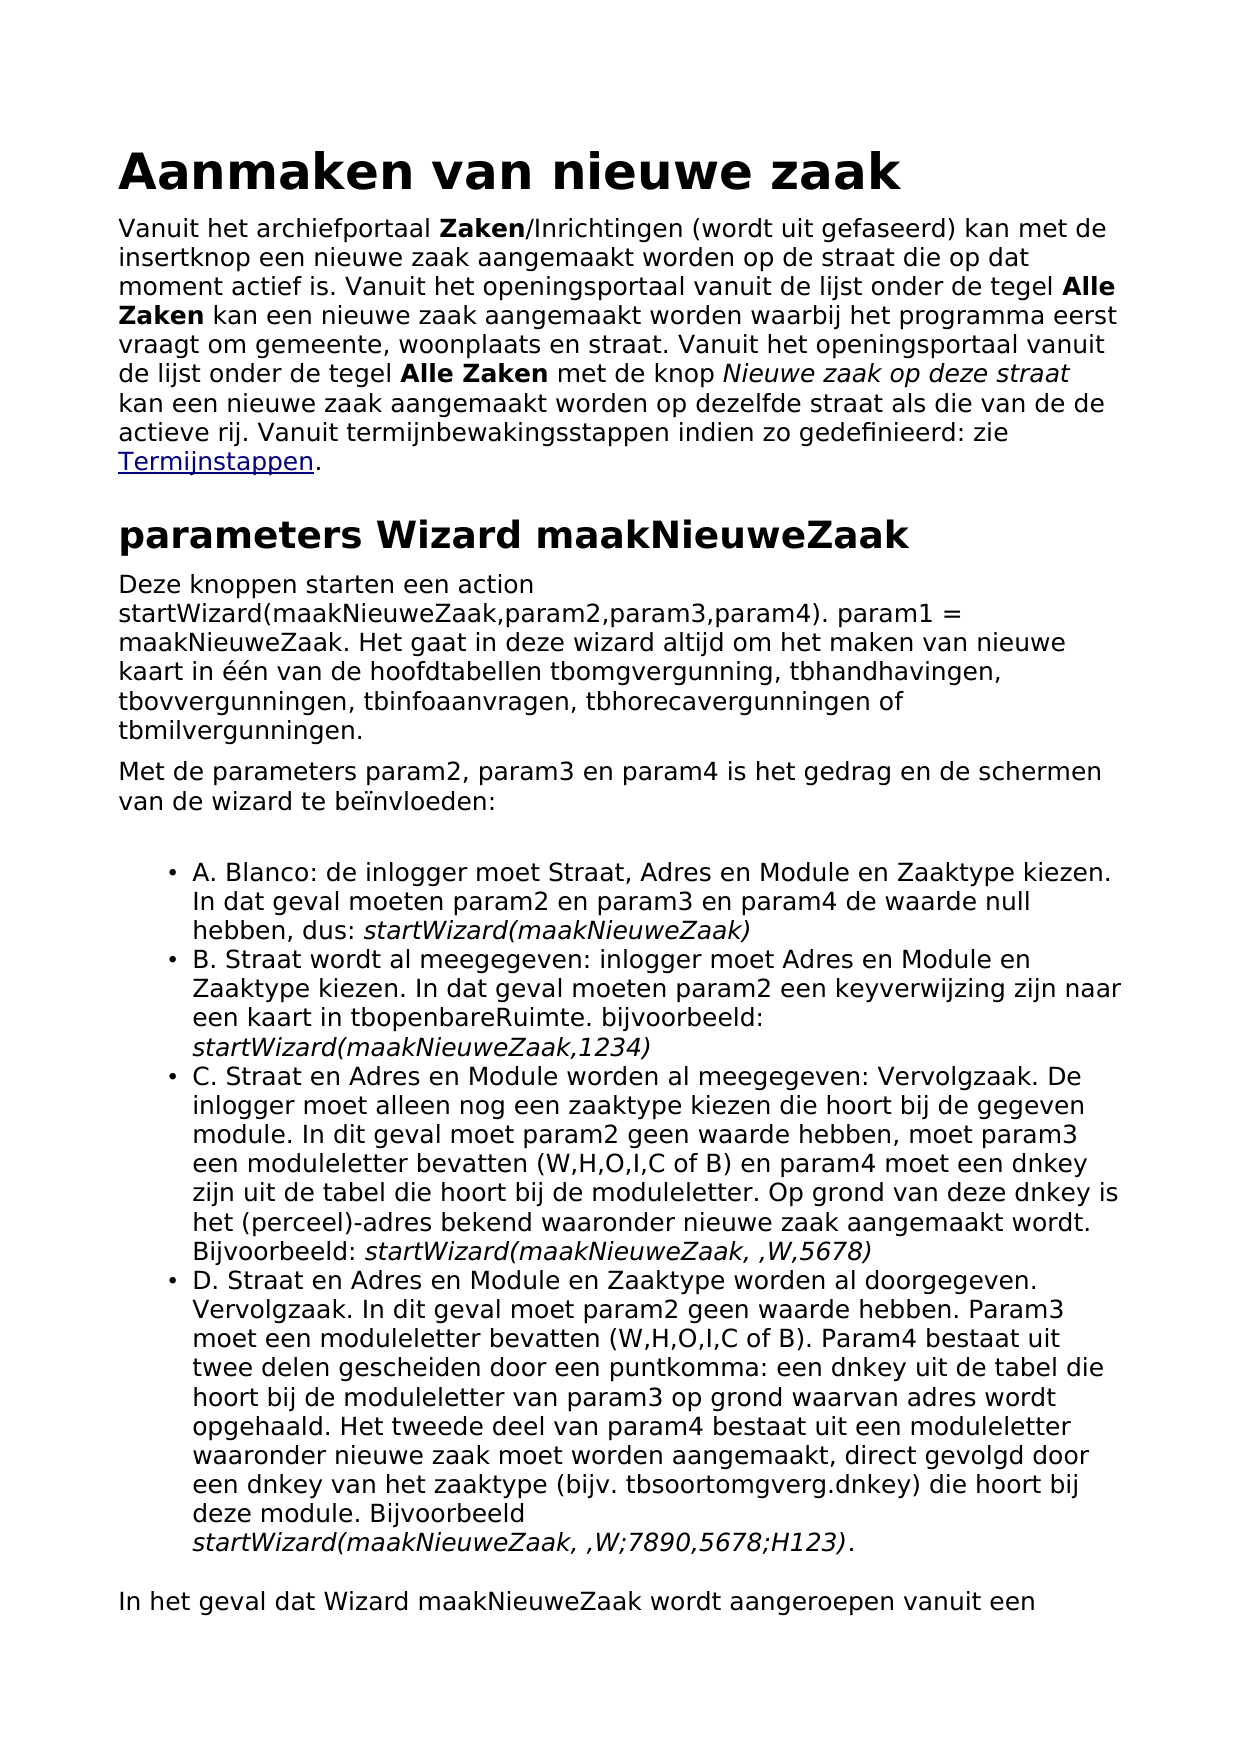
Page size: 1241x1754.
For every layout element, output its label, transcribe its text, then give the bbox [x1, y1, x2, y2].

list A. Blanco: de inlogger moet Straat, Adres en Module en Zaaktype kiezen. In dat geval moeten param2 en param3 en param4 de waarde null hebben, dus: startWizard(maakNieuweZaak) [177, 858, 1122, 945]
subtitle parameters Wizard maakNieuweZaak [118, 514, 1122, 557]
text Met de parameters param2, param3 en param4 is het gedrag en de schermen van de wizard te beïnvloeden: [118, 757, 1122, 816]
subtitle Aanmaken van nieuwe zaak [118, 143, 1122, 201]
list B. Straat wordt al meegegeven: inlogger moet Adres en Module en Zaaktype kiezen. In dat geval moeten param2 een keyverwijzing zijn naar een kaart in tbopenbareRuimte. bijvoorbeeld: startWizard(maakNieuweZaak,1234) [177, 945, 1122, 1062]
list D. Straat en Adres en Module en Zaaktype worden al doorgegeven. Vervolgzaak. In dit geval moet param2 geen waarde hebben. Param3 moet een moduleletter bevatten (W,H,O,I,C of B). Param4 bestaat uit twee delen gescheiden door een puntkomma: een dnkey uit de tabel die hoort bij de moduleletter van param3 op grond waarvan adres wordt opgehaald. Het tweede deel van param4 bestaat uit een moduleletter waaronder nieuwe zaak moet worden aangemaakt, direct gevolgd door een dnkey van het zaaktype (bijv. tbsoortomgverg.dnkey) die hoort bij deze module. Bijvoorbeeld startWizard(maakNieuweZaak, ,W;7890,5678;H123). [177, 1266, 1122, 1558]
text In het geval dat Wizard maakNieuweZaak wordt aangeroepen vanuit een [118, 1587, 1122, 1616]
text Vanuit het archiefportaal Zaken/Inrichtingen (wordt uit gefaseerd) kan met de insertknop een nieuwe zaak aangemaakt worden op de straat die op dat moment actief is. Vanuit het openingsportaal vanuit de lijst onder de tegel Alle Zaken kan een nieuwe zaak aangemaakt worden waarbij het programma eerst vraagt om gemeente, woonplaats en straat. Vanuit het openingsportaal vanuit de lijst onder de tegel Alle Zaken met de knop Nieuwe zaak op deze straat kan een nieuwe zaak aangemaakt worden op dezelfde straat als die van de de actieve rij. Vanuit termijnbewakingsstappen indien zo gedefinieerd: zie Termijnstappen. [118, 214, 1122, 476]
text Deze knoppen starten een action startWizard(maakNieuweZaak,param2,param3,param4). param1 = maakNieuweZaak. Het gaat in deze wizard altijd om het maken van nieuwe kaart in één van de hoofdtabellen tbomgvergunning, tbhandhavingen, tbovvergunningen, tbinfoaanvragen, tbhorecavergunningen of tbmilvergunningen. [118, 570, 1122, 745]
list C. Straat en Adres en Module worden al meegegeven: Vervolgzaak. De inlogger moet alleen nog een zaaktype kiezen die hoort bij de gegeven module. In dit geval moet param2 geen waarde hebben, moet param3 een moduleletter bevatten (W,H,O,I,C of B) en param4 moet een dnkey zijn uit de tabel die hoort bij de moduleletter. Op grond van deze dnkey is het (perceel)-adres bekend waaronder nieuwe zaak aangemaakt wordt. Bijvoorbeeld: startWizard(maakNieuweZaak, ,W,5678) [177, 1062, 1122, 1266]
